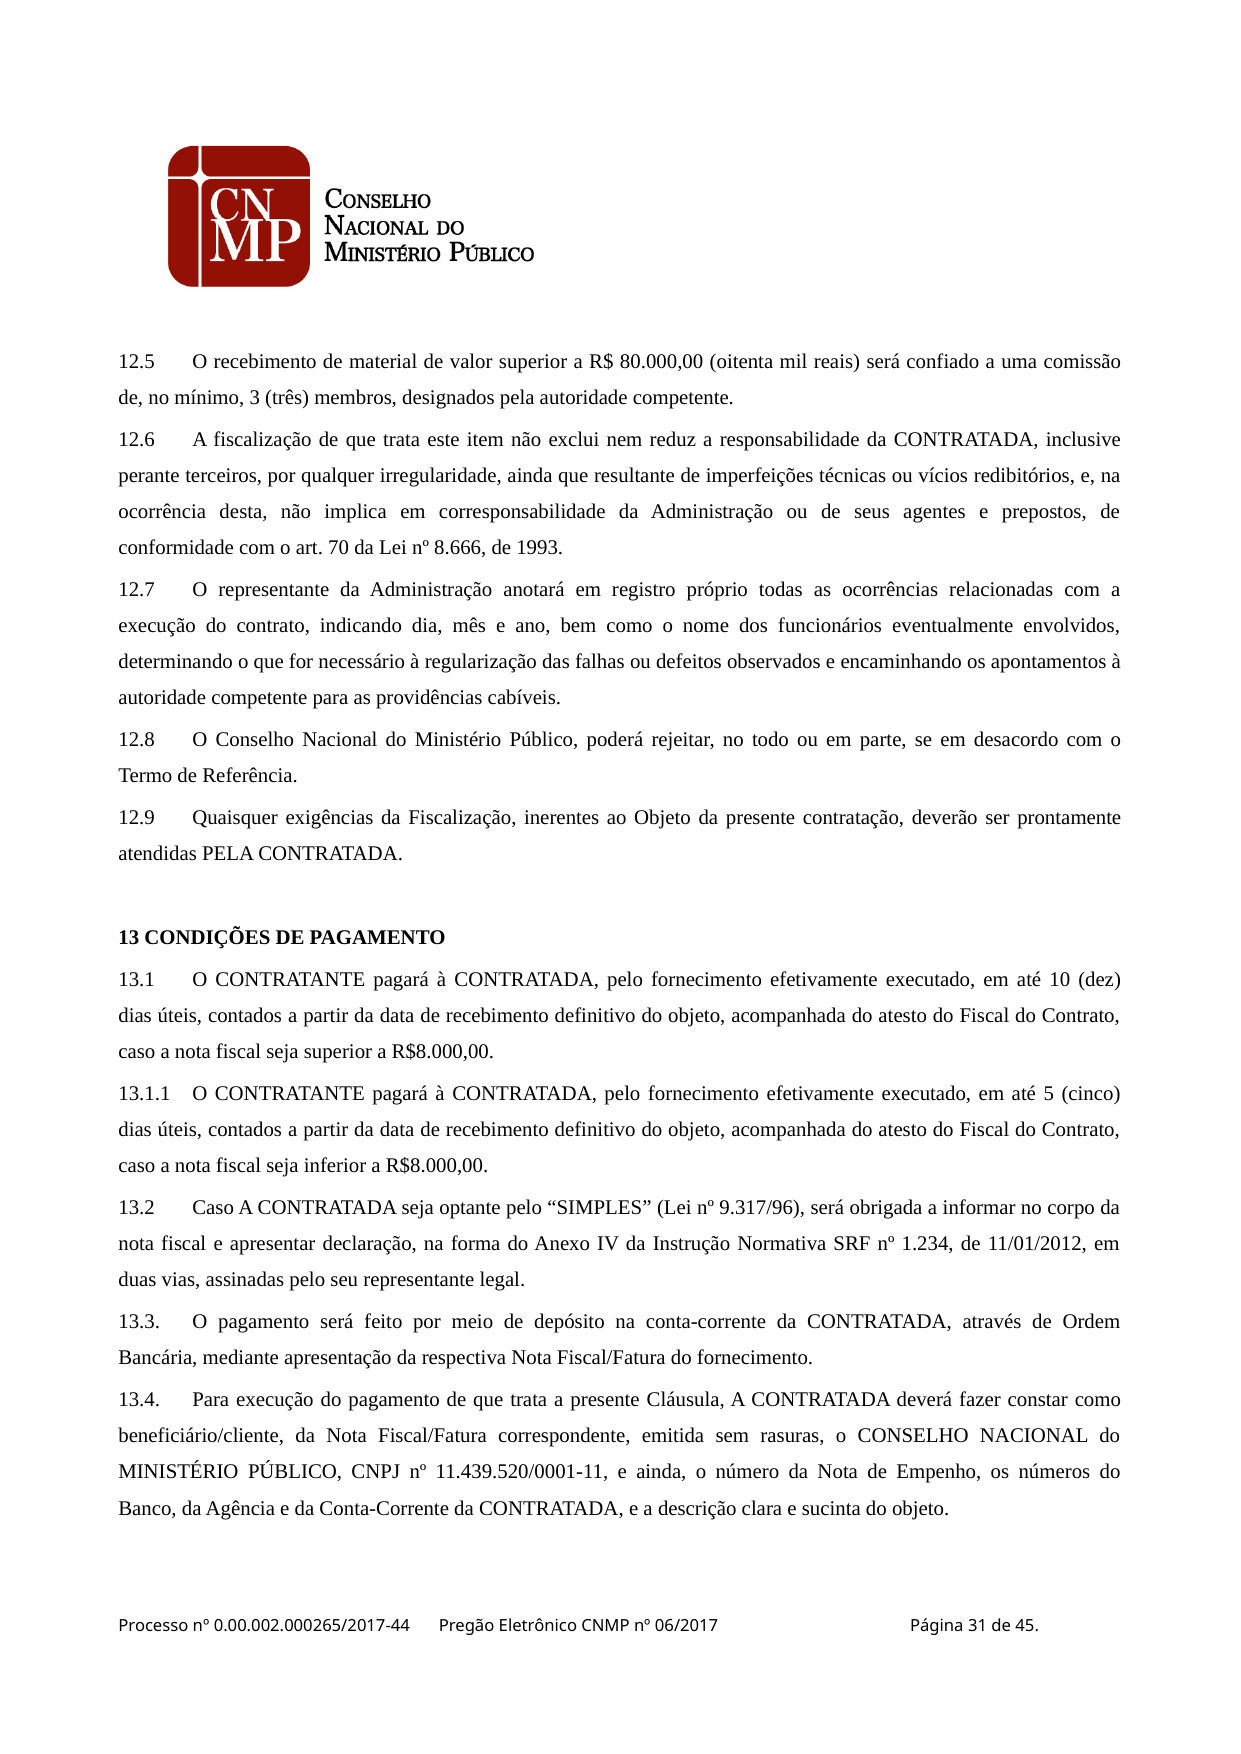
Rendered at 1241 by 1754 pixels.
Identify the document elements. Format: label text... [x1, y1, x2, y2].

text 13.3. O pagamento será feito por meio de depósito na conta-corrente da CONTRATADA, através de Ordem Bancária, mediante apresentação da respectiva Nota Fiscal/Fatura do fornecimento. [118, 1309, 1122, 1369]
text 12.6 A fiscalização de que trata este item não exclui nem reduz a responsabilidade da CONTRATADA, inclusive perante terceiros, por qualquer irregularidade, ainda que resultante de imperfeições técnicas ou vícios redibitórios, e, na ocorrência desta, não implica em corresponsabilidade da Administração ou de seus agentes e prepostos, de conformidade com o art. 70 da Lei nº 8.666, de 1993. [118, 427, 1122, 559]
text 13.1 O CONTRATANTE pagará à CONTRATADA, pelo fornecimento efetivamente executado, em até 10 (dez) dias úteis, contados a partir da data de recebimento definitivo do objeto, acompanhada do atesto do Fiscal do Contrato, caso a nota fiscal seja superior a R$8.000,00. [118, 967, 1122, 1063]
text 13.2 Caso A CONTRATADA seja optante pelo “SIMPLES” (Lei nº 9.317/96), será obrigada a informar no corpo da nota fiscal e apresentar declaração, na forma do Anexo IV da Instrução Normativa SRF nº 1.234, de 11/01/2012, em duas vias, assinadas pelo seu representante legal. [118, 1195, 1122, 1291]
text 12.7 O representante da Administração anotará em registro próprio todas as ocorrências relacionadas com a execução do contrato, indicando dia, mês e ano, bem como o nome dos funcionários eventualmente envolvidos, determinando o que for necessário à regularização das falhas ou defeitos observados e encaminhando os apontamentos à autoridade competente para as providências cabíveis. [118, 577, 1122, 709]
text 13 CONDIÇÕES DE PAGAMENTO [118, 925, 1122, 949]
text 12.8 O Conselho Nacional do Ministério Público, poderá rejeitar, no todo ou em parte, se em desacordo com o Termo de Referência. [118, 727, 1122, 787]
text 12.9 Quaisquer exigências da Fiscalização, inerentes ao Objeto da presente contratação, deverão ser prontamente atendidas PELA CONTRATADA. [118, 805, 1122, 865]
text 13.1.1 O CONTRATANTE pagará à CONTRATADA, pelo fornecimento efetivamente executado, em até 5 (cinco) dias úteis, contados a partir da data de recebimento definitivo do objeto, acompanhada do atesto do Fiscal do Contrato, caso a nota fiscal seja inferior a R$8.000,00. [118, 1081, 1122, 1177]
picture [143, 123, 550, 309]
text 12.5 O recebimento de material de valor superior a R$ 80.000,00 (oitenta mil reais) será confiado a uma comissão de, no mínimo, 3 (três) membros, designados pela autoridade competente. [118, 349, 1122, 409]
text 13.4. Para execução do pagamento de que trata a presente Cláusula, A CONTRATADA deverá fazer constar como beneficiário/cliente, da Nota Fiscal/Fatura correspondente, emitida sem rasuras, o CONSELHO NACIONAL do MINISTÉRIO PÚBLICO, CNPJ nº 11.439.520/0001-11, e ainda, o número da Nota de Empenho, os números do Banco, da Agência e da Conta-Corrente da CONTRATADA, e a descrição clara e sucinta do objeto. [118, 1387, 1122, 1519]
